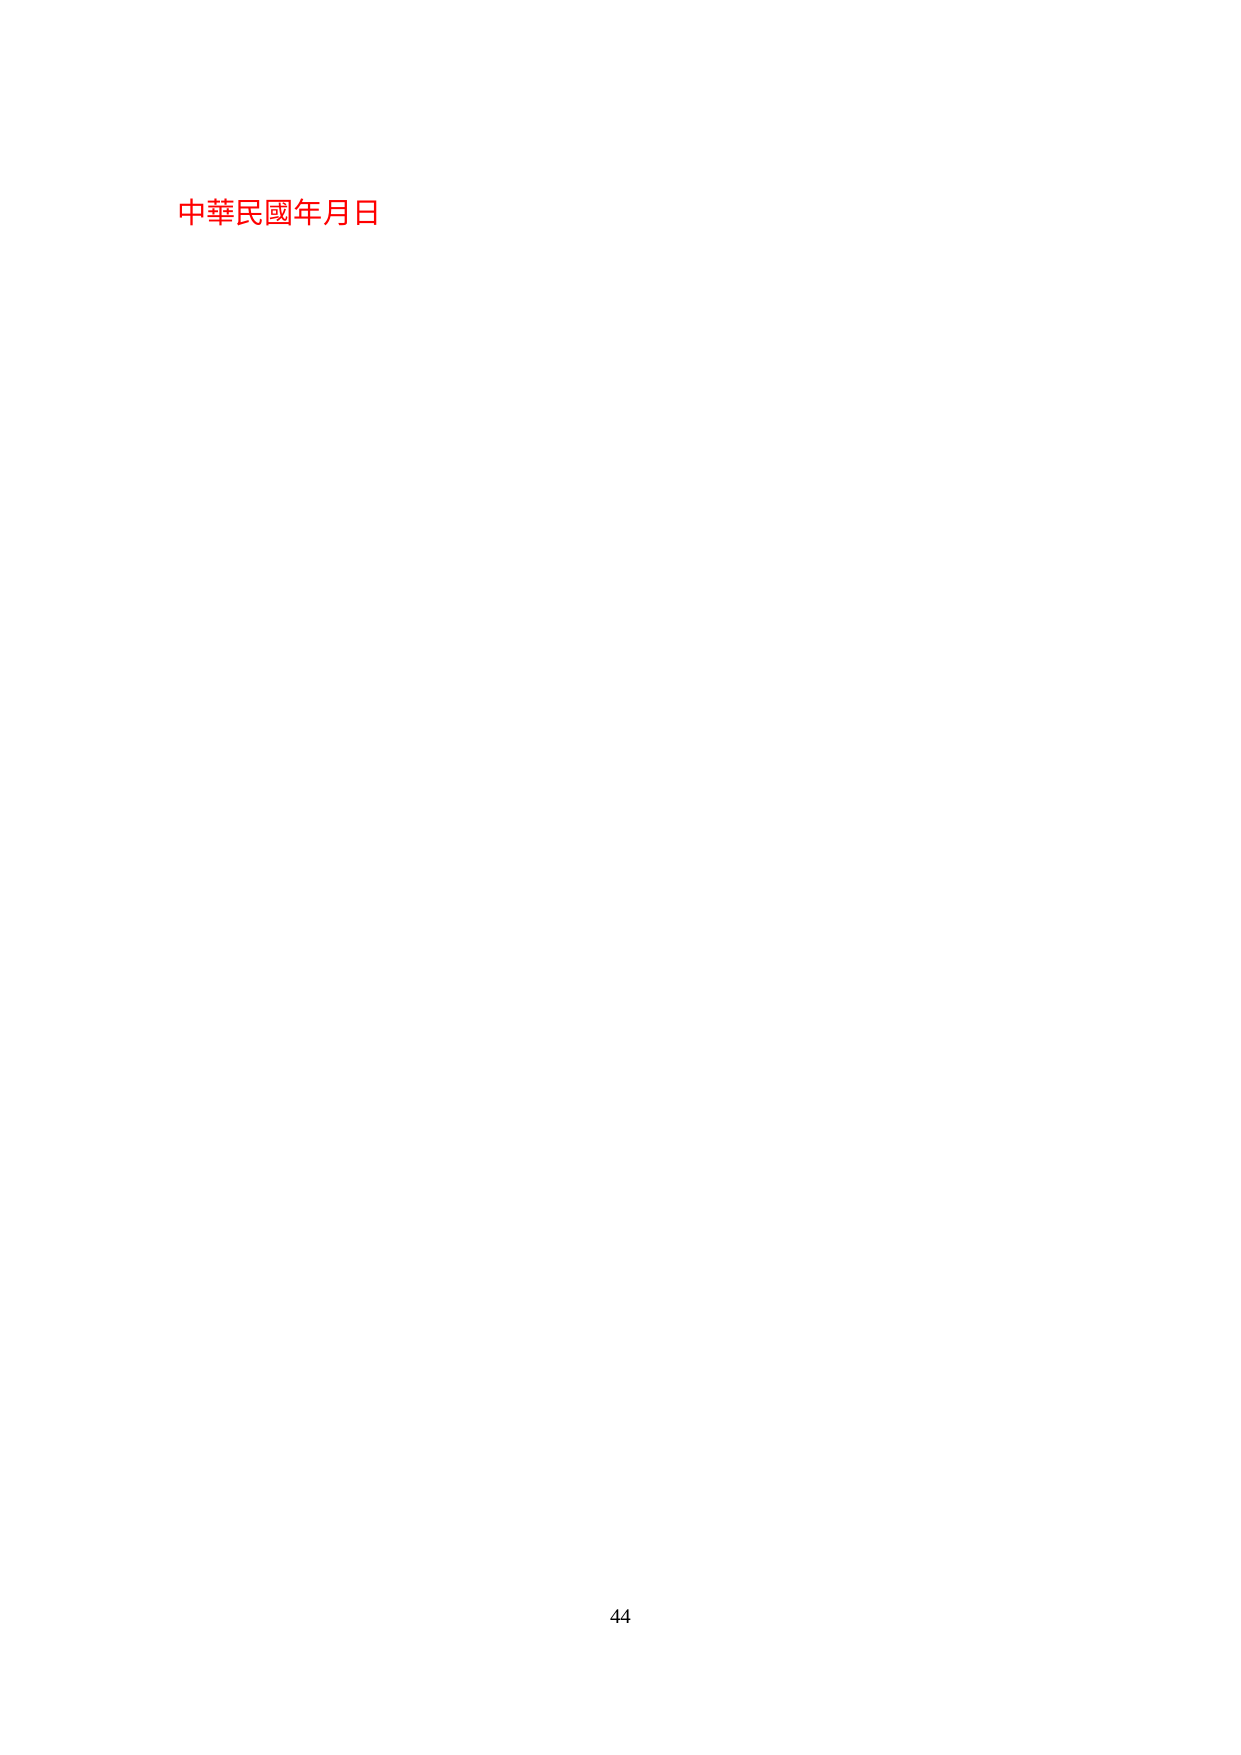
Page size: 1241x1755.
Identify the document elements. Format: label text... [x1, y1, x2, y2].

text 中華民國年月日 [142, 190, 1128, 231]
